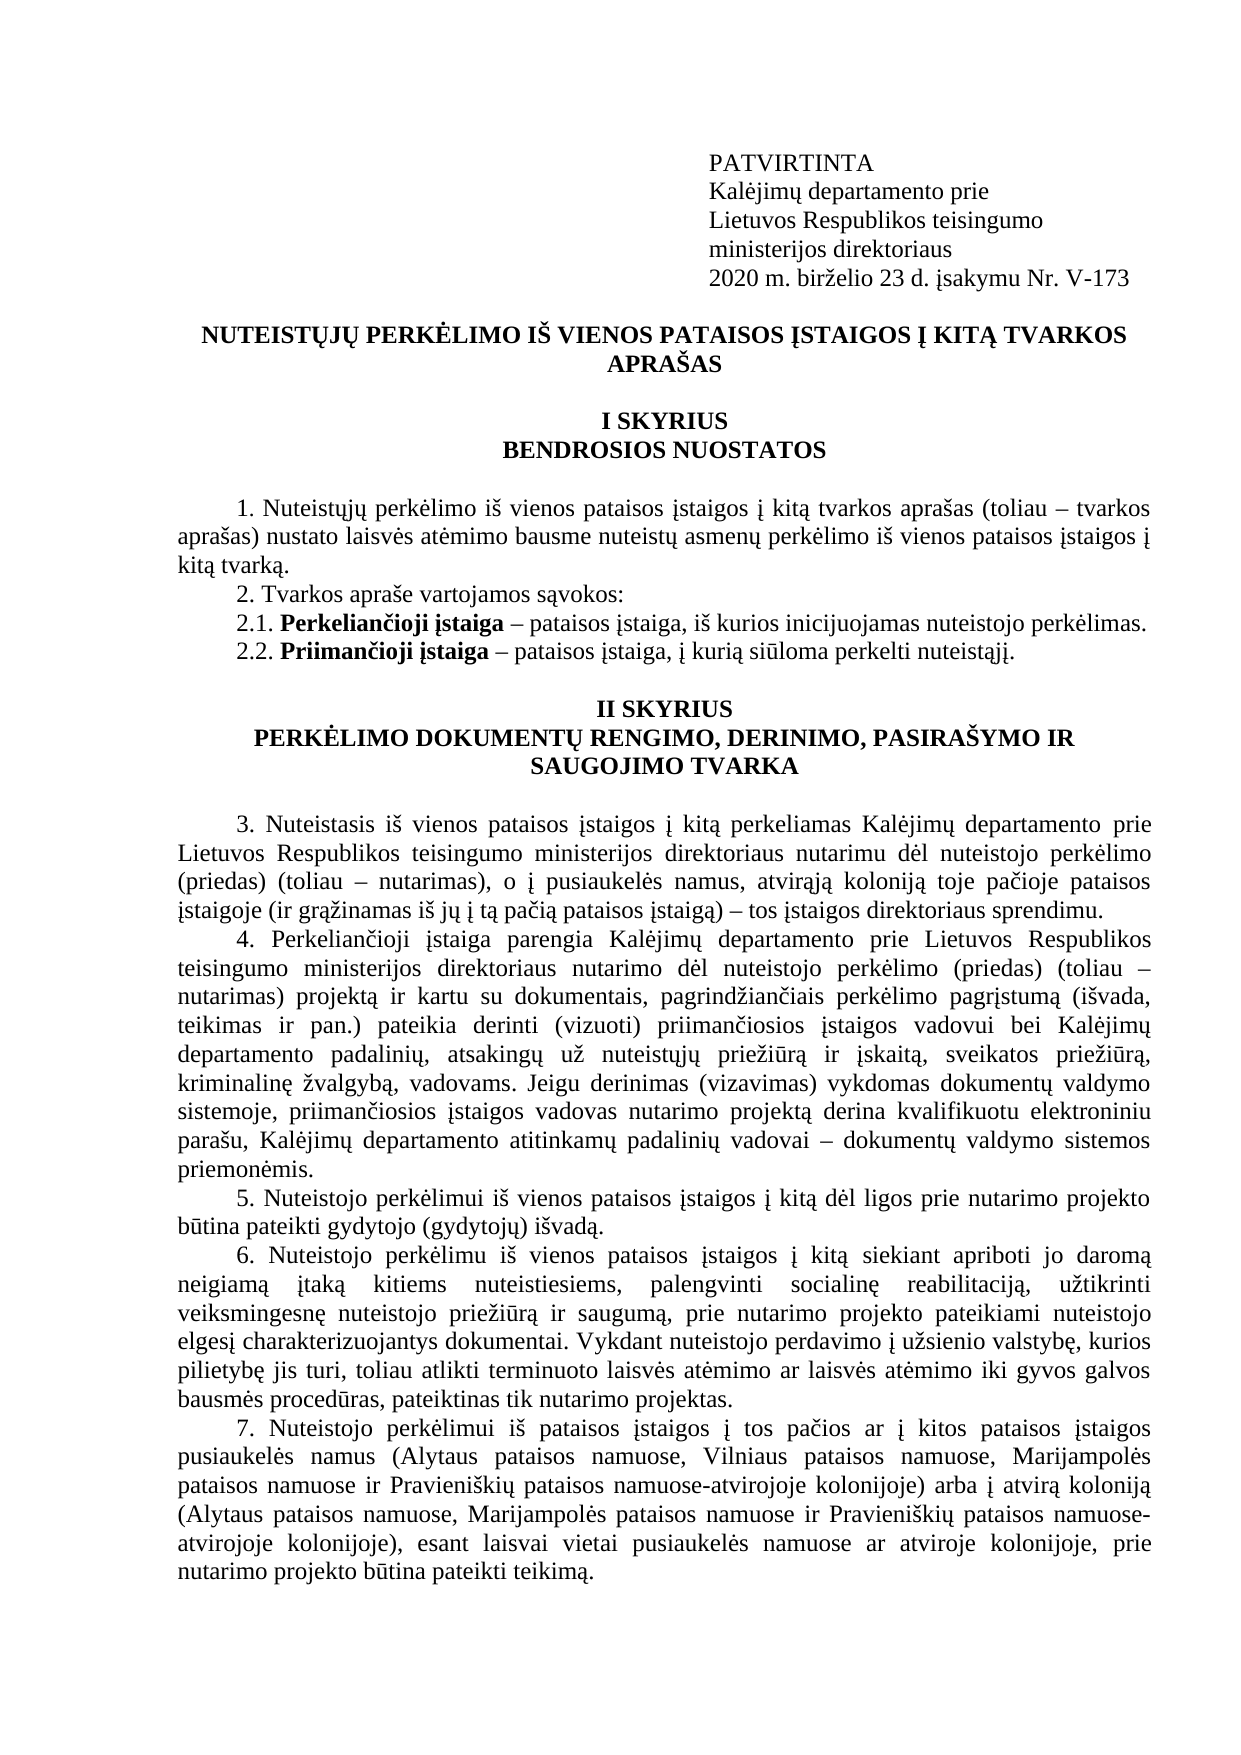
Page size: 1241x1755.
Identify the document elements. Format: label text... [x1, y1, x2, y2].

text PATVIRTINTA [177, 148, 1152, 176]
text 4. Perkeliančioji įstaiga parengia Kalėjimų departamento prie Lietuvos Respublikos teisingumo ministerijos direktoriaus nutarimo dėl nuteistojo perkėlimo (priedas) (toliau – nutarimas) projektą ir kartu su dokumentais, pagrindžiančiais perkėlimo pagrįstumą (išvada, teikimas ir pan.) pateikia derinti (vizuoti) priimančiosios įstaigos vadovui bei Kalėjimų departamento padalinių, atsakingų už nuteistųjų priežiūrą ir įskaitą, sveikatos priežiūrą, kriminalinę žvalgybą, vadovams. Jeigu derinimas (vizavimas) vykdomas dokumentų valdymo sistemoje, priimančiosios įstaigos vadovas nutarimo projektą derina kvalifikuotu elektroniniu parašu, Kalėjimų departamento atitinkamų padalinių vadovai – dokumentų valdymo sistemos priemonėmis. [177, 924, 1152, 1183]
text PERKĖLIMO DOKUMENTŲ RENGIMO, DERINIMO, PASIRAŠYMO IR SAUGOJIMO TVARKA [177, 723, 1152, 780]
text 3. Nuteistasis iš vienos pataisos įstaigos į kitą perkeliamas Kalėjimų departamento prie Lietuvos Respublikos teisingumo ministerijos direktoriaus nutarimu dėl nuteistojo perkėlimo (priedas) (toliau – nutarimas), o į pusiaukelės namus, atvirąją koloniją toje pačioje pataisos įstaigoje (ir grąžinamas iš jų į tą pačią pataisos įstaigą) – tos įstaigos direktoriaus sprendimu. [177, 809, 1152, 924]
text I SKYRIUS [177, 406, 1152, 435]
text 2.2. Priimančioji įstaiga – pataisos įstaiga, į kurią siūloma perkelti nuteistąjį. [177, 636, 1152, 665]
text 7. Nuteistojo perkėlimui iš pataisos įstaigos į tos pačios ar į kitos pataisos įstaigos pusiaukelės namus (Alytaus pataisos namuose, Vilniaus pataisos namuose, Marijampolės pataisos namuose ir Pravieniškių pataisos namuose-atvirojoje kolonijoje) arba į atvirą koloniją (Alytaus pataisos namuose, Marijampolės pataisos namuose ir Pravieniškių pataisos namuose-atvirojoje kolonijoje), esant laisvai vietai pusiaukelės namuose ar atviroje kolonijoje, prie nutarimo projekto būtina pateikti teikimą. [177, 1413, 1152, 1585]
text BENDROSIOS NUOSTATOS [177, 435, 1152, 464]
text 2.1. Perkeliančioji įstaiga – pataisos įstaiga, iš kurios inicijuojamas nuteistojo perkėlimas. [177, 608, 1152, 636]
text 2020 m. birželio 23 d. įsakymu Nr. V-173 [177, 263, 1152, 291]
text II SKYRIUS [177, 694, 1152, 723]
text 1. Nuteistųjų perkėlimo iš vienos pataisos įstaigos į kitą tvarkos aprašas (toliau – tvarkos aprašas) nustato laisvės atėmimo bausme nuteistų asmenų perkėlimo iš vienos pataisos įstaigos į kitą tvarką. [177, 493, 1152, 579]
text Lietuvos Respublikos teisingumo [177, 205, 1152, 234]
text 6. Nuteistojo perkėlimu iš vienos pataisos įstaigos į kitą siekiant apriboti jo daromą neigiamą įtaką kitiems nuteistiesiems, palengvinti socialinę reabilitaciją, užtikrinti veiksmingesnę nuteistojo priežiūrą ir saugumą, prie nutarimo projekto pateikiami nuteistojo elgesį charakterizuojantys dokumentai. Vykdant nuteistojo perdavimo į užsienio valstybę, kurios pilietybę jis turi, toliau atlikti terminuoto laisvės atėmimo ar laisvės atėmimo iki gyvos galvos bausmės procedūras, pateiktinas tik nutarimo projektas. [177, 1240, 1152, 1413]
text 2. Tvarkos apraše vartojamos sąvokos: [177, 579, 1152, 608]
text NUTEISTŲJŲ PERKĖLIMO IŠ VIENOS PATAISOS ĮSTAIGOS Į KITĄ TVARKOS APRAŠAS [177, 320, 1152, 378]
text ministerijos direktoriaus [177, 234, 1152, 263]
text 5. Nuteistojo perkėlimui iš vienos pataisos įstaigos į kitą dėl ligos prie nutarimo projekto būtina pateikti gydytojo (gydytojų) išvadą. [177, 1183, 1152, 1240]
text Kalėjimų departamento prie [177, 176, 1152, 205]
